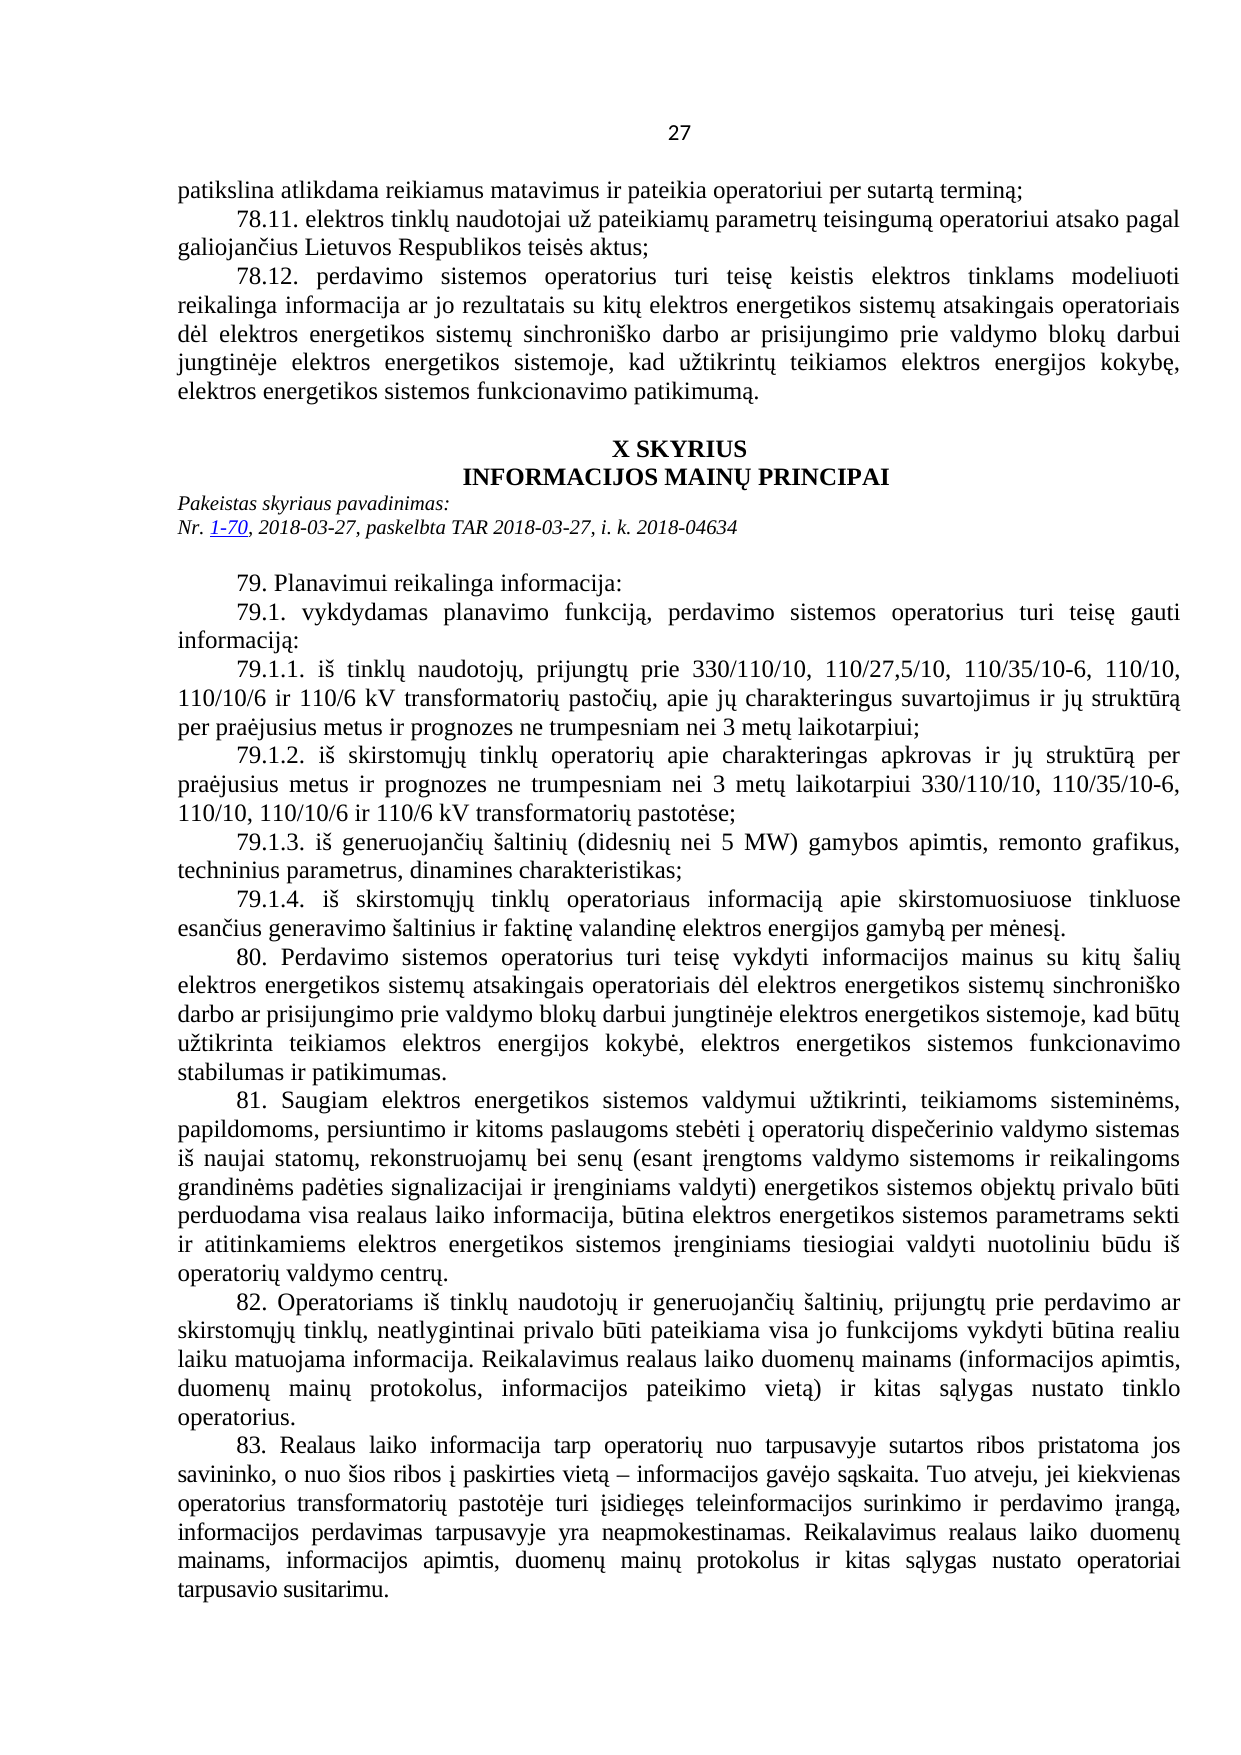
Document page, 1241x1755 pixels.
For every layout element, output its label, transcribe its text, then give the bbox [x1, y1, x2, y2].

text 79.1.3. iš generuojančių šaltinių (didesnių nei 5 MW) gamybos apimtis, remonto grafikus, techninius parametrus, dinamines charakteristikas; [177, 827, 1181, 884]
text 79.1.4. iš skirstomųjų tinklų operatoriaus informaciją apie skirstomuosiuose tinkluose esančius generavimo šaltinius ir faktinę valandinę elektros energijos gamybą per mėnesį. [177, 884, 1181, 942]
text 79.1.2. iš skirstomųjų tinklų operatorių apie charakteringas apkrovas ir jų struktūrą per praėjusius metus ir prognozes ne trumpesniam nei 3 metų laikotarpiui 330/110/10, 110/35/10-6, 110/10, 110/10/6 ir 110/6 kV transformatorių pastotėse; [177, 741, 1181, 827]
text 79.1.1. iš tinklų naudotojų, prijungtų prie 330/110/10, 110/27,5/10, 110/35/10-6, 110/10, 110/10/6 ir 110/6 kV transformatorių pastočių, apie jų charakteringus suvartojimus ir jų struktūrą per praėjusius metus ir prognozes ne trumpesniam nei 3 metų laikotarpiui; [177, 654, 1181, 741]
text X SKYRIUS [177, 434, 1181, 462]
text 79.1. vykdydamas planavimo funkciją, perdavimo sistemos operatorius turi teisę gauti informaciją: [177, 597, 1181, 654]
text Nr. 1-70, 2018-03-27, paskelbta TAR 2018-03-27, i. k. 2018-04634 [177, 515, 1181, 539]
text INFORMACIJOS MAINŲ PRINCIPAI [177, 462, 1181, 491]
text 83. Realaus laiko informacija tarp operatorių nuo tarpusavyje sutartos ribos pristatoma jos savininko, o nuo šios ribos į paskirties vietą – informacijos gavėjo sąskaita. Tuo atveju, jei kiekvienas operatorius transformatorių pastotėje turi įsidiegęs teleinformacijos surinkimo ir perdavimo įrangą, informacijos perdavimas tarpusavyje yra neapmokestinamas. Reikalavimus realaus laiko duomenų mainams, informacijos apimtis, duomenų mainų protokolus ir kitas sąlygas nustato operatoriai tarpusavio susitarimu. [177, 1431, 1181, 1603]
text Pakeistas skyriaus pavadinimas: [177, 491, 1181, 515]
text 78.12. perdavimo sistemos operatorius turi teisę keistis elektros tinklams modeliuoti reikalinga informacija ar jo rezultatais su kitų elektros energetikos sistemų atsakingais operatoriais dėl elektros energetikos sistemų sinchroniško darbo ar prisijungimo prie valdymo blokų darbui jungtinėje elektros energetikos sistemoje, kad užtikrintų teikiamos elektros energijos kokybę, elektros energetikos sistemos funkcionavimo patikimumą. [177, 261, 1181, 405]
text 80. Perdavimo sistemos operatorius turi teisę vykdyti informacijos mainus su kitų šalių elektros energetikos sistemų atsakingais operatoriais dėl elektros energetikos sistemų sinchroniško darbo ar prisijungimo prie valdymo blokų darbui jungtinėje elektros energetikos sistemoje, kad būtų užtikrinta teikiamos elektros energijos kokybė, elektros energetikos sistemos funkcionavimo stabilumas ir patikimumas. [177, 942, 1181, 1086]
text 79. Planavimui reikalinga informacija: [177, 568, 1181, 597]
text 78.11. elektros tinklų naudotojai už pateikiamų parametrų teisingumą operatoriui atsako pagal galiojančius Lietuvos Respublikos teisės aktus; [177, 204, 1181, 261]
text patikslina atlikdama reikiamus matavimus ir pateikia operatoriui per sutartą terminą; [177, 175, 1181, 204]
text 81. Saugiam elektros energetikos sistemos valdymui užtikrinti, teikiamoms sisteminėms, papildomoms, persiuntimo ir kitoms paslaugoms stebėti į operatorių dispečerinio valdymo sistemas iš naujai statomų, rekonstruojamų bei senų (esant įrengtoms valdymo sistemoms ir reikalingoms grandinėms padėties signalizacijai ir įrenginiams valdyti) energetikos sistemos objektų privalo būti perduodama visa realaus laiko informacija, būtina elektros energetikos sistemos parametrams sekti ir atitinkamiems elektros energetikos sistemos įrenginiams tiesiogiai valdyti nuotoliniu būdu iš operatorių valdymo centrų. [177, 1086, 1181, 1287]
text 82. Operatoriams iš tinklų naudotojų ir generuojančių šaltinių, prijungtų prie perdavimo ar skirstomųjų tinklų, neatlygintinai privalo būti pateikiama visa jo funkcijoms vykdyti būtina realiu laiku matuojama informacija. Reikalavimus realaus laiko duomenų mainams (informacijos apimtis, duomenų mainų protokolus, informacijos pateikimo vietą) ir kitas sąlygas nustato tinklo operatorius. [177, 1287, 1181, 1431]
